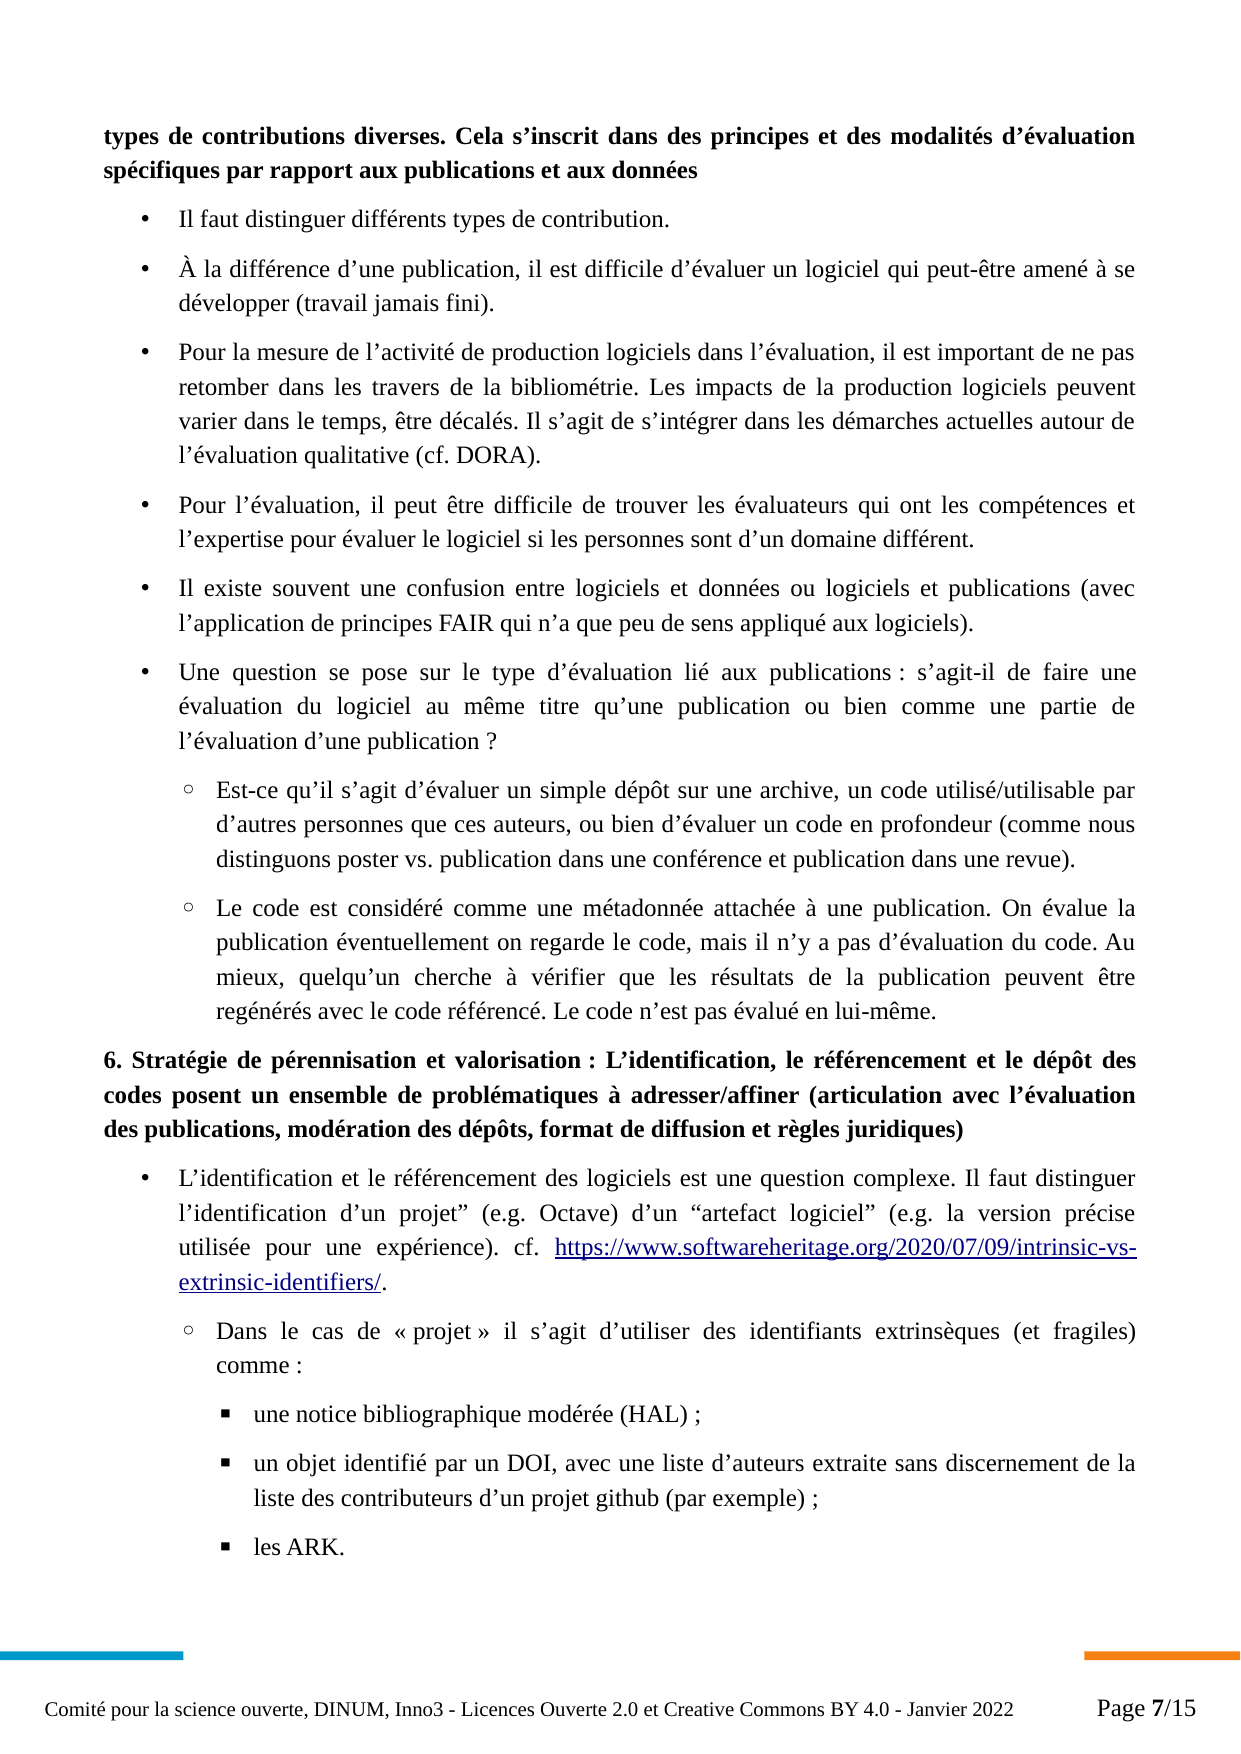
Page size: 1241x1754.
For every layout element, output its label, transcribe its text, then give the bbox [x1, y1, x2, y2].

list Le code est considéré comme une métadonnée attachée à une publication. On évalue la publication éventuellement on regarde le code, mais il n’y a pas d’évaluation du code. Au mieux, quelqu’un cherche à vérifier que les résultats de la publication peuvent être regénérés avec le code référencé. Le code n’est pas évalué en lui-même. [178, 893, 1137, 1025]
list Dans le cas de « projet » il s’agit d’utiliser des identifiants extrinsèques (et fragiles) comme : [178, 1316, 1137, 1379]
text 6. Stratégie de pérennisation et valorisation : L’identification, le référencement et le dépôt des codes posent un ensemble de problématiques à adresser/affiner (articulation avec l’évaluation des publications, modération des dépôts, format de diffusion et règles juridiques) [103, 1045, 1137, 1143]
text types de contributions diverses. Cela s’inscrit dans des principes et des modalités d’évaluation spécifiques par rapport aux publications et aux données [103, 121, 1137, 184]
list un objet identifié par un DOI, avec une liste d’auteurs extraite sans discernement de la liste des contributeurs d’un projet github (par exemple) ; [216, 1448, 1137, 1512]
list À la différence d’une publication, il est difficile d’évaluer un logiciel qui peut-être amené à se développer (travail jamais fini). [141, 254, 1137, 317]
list Il existe souvent une confusion entre logiciels et données ou logiciels et publications (avec l’application de principes FAIR qui n’a que peu de sens appliqué aux logiciels). [141, 573, 1137, 636]
list Pour la mesure de l’activité de production logiciels dans l’évaluation, il est important de ne pas retomber dans les travers de la bibliométrie. Les impacts de la production logiciels peuvent varier dans le temps, être décalés. Il s’agit de s’intégrer dans les démarches actuelles autour de l’évaluation qualitative (cf. DORA). [141, 337, 1137, 469]
list une notice bibliographique modérée (HAL) ; [216, 1399, 1137, 1428]
list les ARK. [216, 1532, 1137, 1561]
list Il faut distinguer différents types de contribution. [141, 204, 1137, 233]
list Est-ce qu’il s’agit d’évaluer un simple dépôt sur une archive, un code utilisé/utilisable par d’autres personnes que ces auteurs, ou bien d’évaluer un code en profondeur (comme nous distinguons poster vs. publication dans une conférence et publication dans une revue). [178, 775, 1137, 872]
list L’identification et le référencement des logiciels est une question complexe. Il faut distinguer l’identification d’un projet” (e.g. Octave) d’un “artefact logiciel” (e.g. la version précise utilisée pour une expérience). cf. https://www.softwareheritage.org/2020/07/09/intrinsic-vs-extrinsic-identifiers/. [141, 1163, 1137, 1296]
list Pour l’évaluation, il peut être difficile de trouver les évaluateurs qui ont les compétences et l’expertise pour évaluer le logiciel si les personnes sont d’un domaine différent. [141, 490, 1137, 553]
list Une question se pose sur le type d’évaluation lié aux publications : s’agit-il de faire une évaluation du logiciel au même titre qu’une publication ou bien comme une partie de l’évaluation d’une publication ? [141, 657, 1137, 754]
